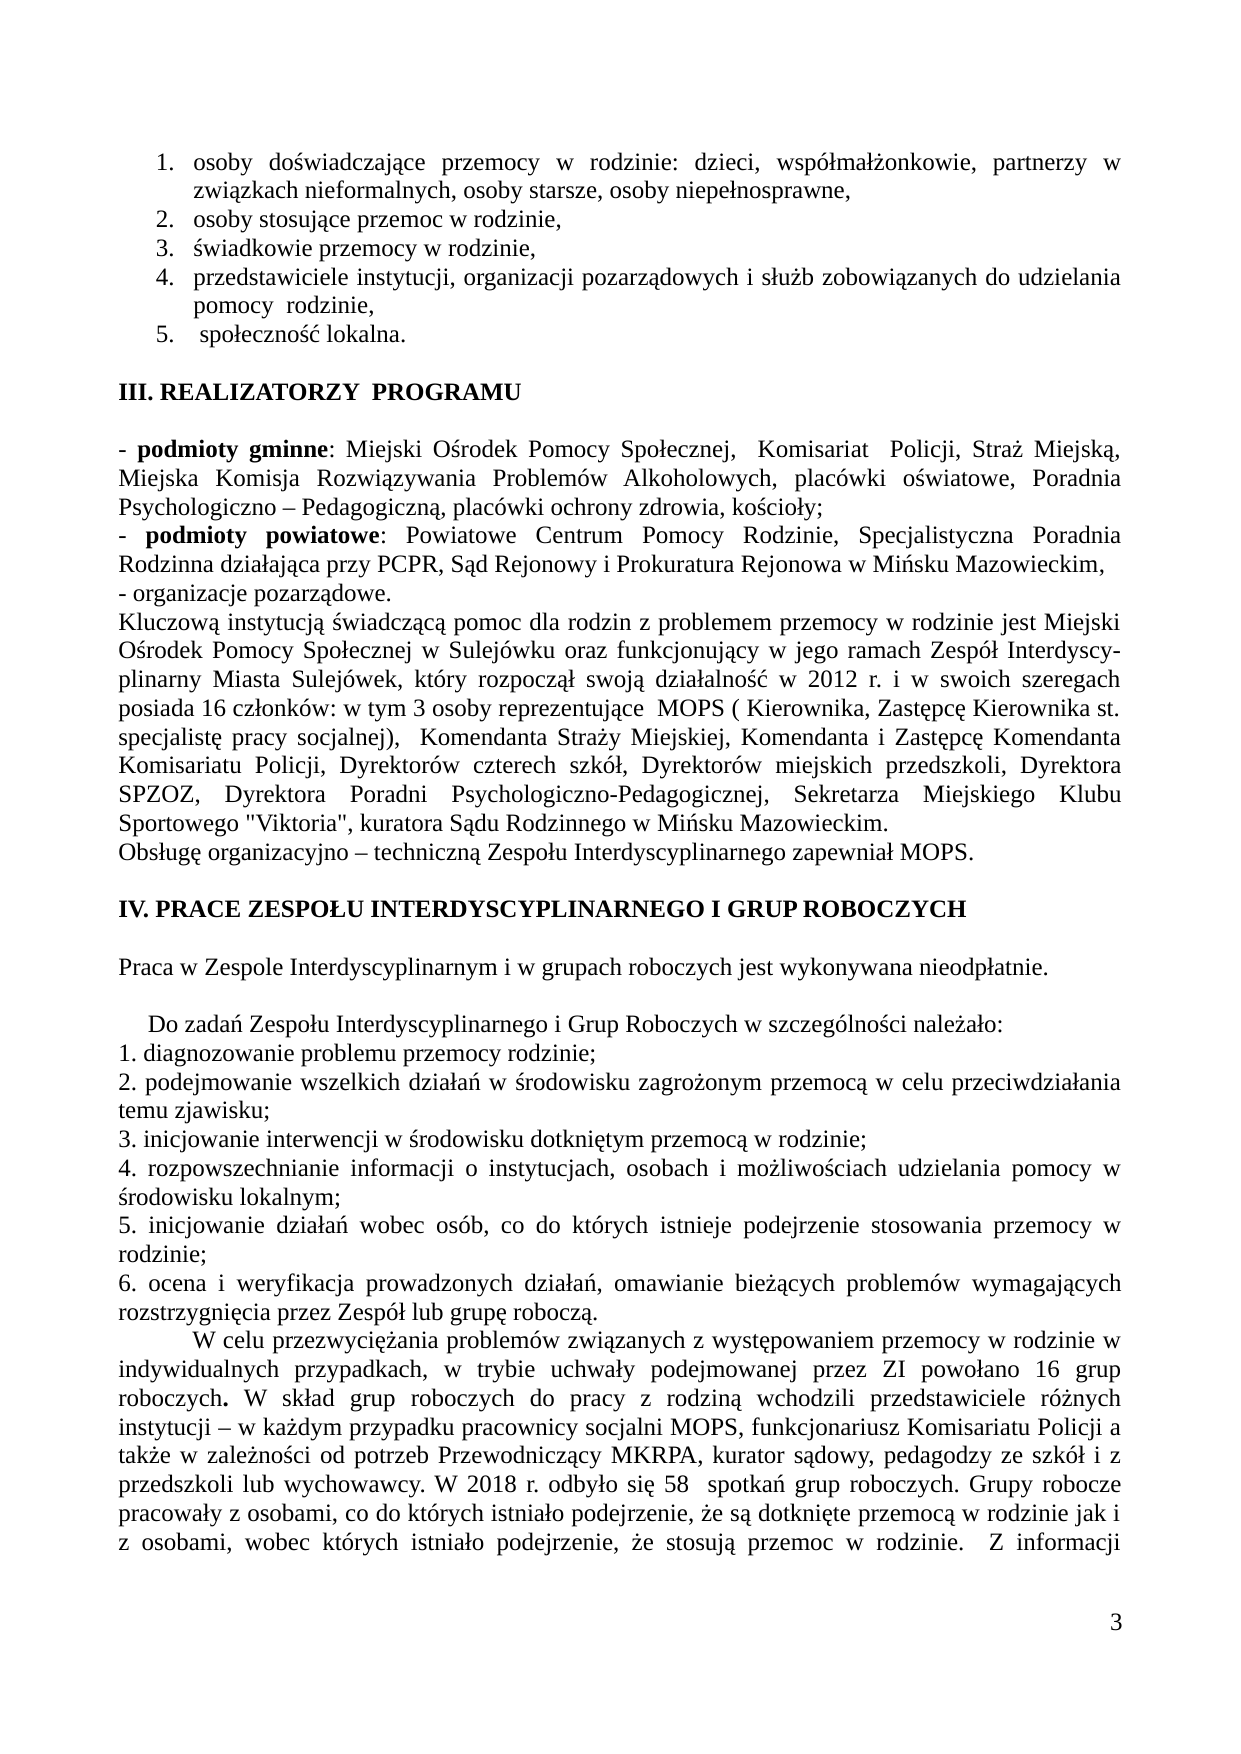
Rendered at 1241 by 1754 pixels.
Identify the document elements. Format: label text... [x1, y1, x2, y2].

text - organizacje pozarządowe. [118, 578, 1122, 607]
text Praca w Zespole Interdyscyplinarnym i w grupach roboczych jest wykonywana nieodpłatnie. [118, 952, 1122, 981]
list osoby stosujące przemoc w rodzinie, [156, 204, 1122, 233]
text Kluczową instytucją świadczącą pomoc dla rodzin z problemem przemocy w rodzinie jest Miejski Ośrodek Pomocy Społecznej w Sulejówku oraz funkcjonujący w jego ramach Zespół Interdyscy-plinarny Miasta Sulejówek, który rozpoczął swoją działalność w 2012 r. i w swoich szeregach posiada 16 członków: w tym 3 osoby reprezentujące MOPS ( Kierownika, Zastępcę Kierownika st. specjalistę pracy socjalnej), Komendanta Straży Miejskiej, Komendanta i Zastępcę Komendanta Komisariatu Policji, Dyrektorów czterech szkół, Dyrektorów miejskich przedszkoli, Dyrektora SPZOZ, Dyrektora Poradni Psychologiczno-Pedagogicznej, Sekretarza Miejskiego Klubu Sportowego "Viktoria", kuratora Sądu Rodzinnego w Mińsku Mazowieckim. [118, 607, 1122, 837]
text Do zadań Zespołu Interdyscyplinarnego i Grup Roboczych w szczególności należało: [148, 1009, 1122, 1038]
text 1. diagnozowanie problemu przemocy rodzinie; [118, 1038, 1122, 1067]
text Obsługę organizacyjno – techniczną Zespołu Interdyscyplinarnego zapewniał MOPS. [118, 837, 1122, 866]
text W celu przezwyciężania problemów związanych z występowaniem przemocy w rodzinie w indywidualnych przypadkach, w trybie uchwały podejmowanej przez ZI powołano 16 grup roboczych. W skład grup roboczych do pracy z rodziną wchodzili przedstawiciele różnych instytucji – w każdym przypadku pracownicy socjalni MOPS, funkcjonariusz Komisariatu Policji a także w zależności od potrzeb Przewodniczący MKRPA, kurator sądowy, pedagodzy ze szkół i z przedszkoli lub wychowawcy. W 2018 r. odbyło się 58 spotkań grup roboczych. Grupy robocze pracowały z osobami, co do których istniało podejrzenie, że są dotknięte przemocą w rodzinie jak i z osobami, wobec których istniało podejrzenie, że stosują przemoc w rodzinie. Z informacji [118, 1326, 1122, 1556]
list osoby doświadczające przemocy w rodzinie: dzieci, współmałżonkowie, partnerzy w związkach nieformalnych, osoby starsze, osoby niepełnosprawne, [156, 147, 1122, 204]
list przedstawiciele instytucji, organizacji pozarządowych i służb zobowiązanych do udzielania pomocy rodzinie, [156, 262, 1122, 319]
text IV. PRACE ZESPOŁU INTERDYSCYPLINARNEGO I GRUP ROBOCZYCH [118, 894, 1122, 923]
text 6. ocena i weryfikacja prowadzonych działań, omawianie bieżących problemów wymagających rozstrzygnięcia przez Zespół lub grupę roboczą. [118, 1268, 1122, 1326]
text - podmioty gminne: Miejski Ośrodek Pomocy Społecznej, Komisariat Policji, Straż Miejską, Miejska Komisja Rozwiązywania Problemów Alkoholowych, placówki oświatowe, Poradnia Psychologiczno – Pedagogiczną, placówki ochrony zdrowia, kościoły; [118, 434, 1122, 521]
text 3. inicjowanie interwencji w środowisku dotkniętym przemocą w rodzinie; [118, 1124, 1122, 1153]
text III. REALIZATORZY PROGRAMU [118, 377, 1122, 406]
text - podmioty powiatowe: Powiatowe Centrum Pomocy Rodzinie, Specjalistyczna Poradnia Rodzinna działająca przy PCPR, Sąd Rejonowy i Prokuratura Rejonowa w Mińsku Mazowieckim, [118, 521, 1122, 578]
text 4. rozpowszechnianie informacji o instytucjach, osobach i możliwościach udzielania pomocy w środowisku lokalnym; [118, 1153, 1122, 1211]
text 5. inicjowanie działań wobec osób, co do których istnieje podejrzenie stosowania przemocy w rodzinie; [118, 1211, 1122, 1268]
list społeczność lokalna. [156, 319, 1122, 348]
text 2. podejmowanie wszelkich działań w środowisku zagrożonym przemocą w celu przeciwdziałania temu zjawisku; [118, 1067, 1122, 1124]
list świadkowie przemocy w rodzinie, [156, 233, 1122, 262]
